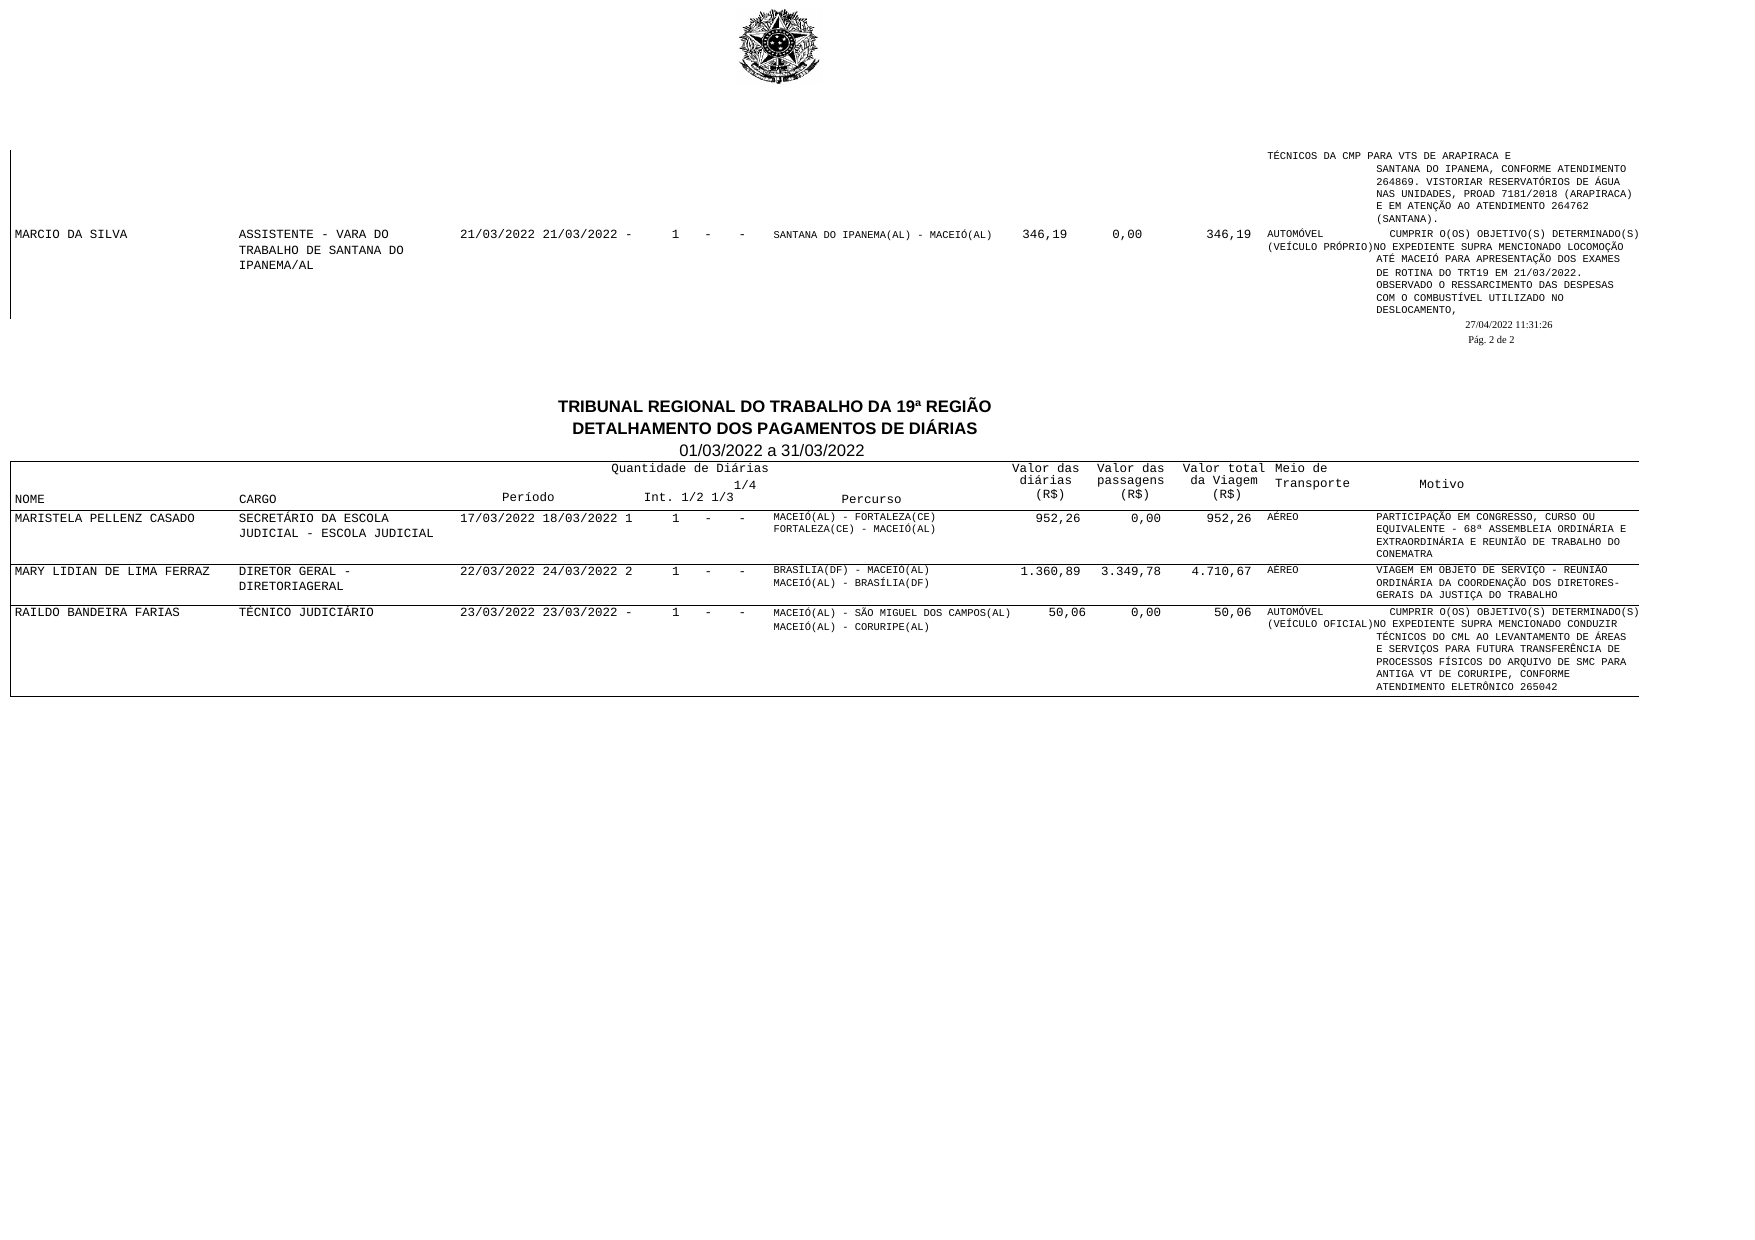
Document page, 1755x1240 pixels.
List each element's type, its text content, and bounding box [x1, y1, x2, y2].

table_cell AUTOMÓVEL CUMPRIR O(OS) OBJETIVO(S) DETERMINADO(S) (VEÍCULO OFICIAL)NO EXPEDIENTE SUPRA MENCIONADO CONDUZIR TÉCNICOS DO CML AO LEVANTAMENTO DE ÁREAS E SERVIÇOS PARA FUTURA TRANSFERÊNCIA DE PROCESSOS FÍSICOS DO ARQUIVO DE SMC PARA ANTIGA VT DE CORURIPE, CONFORME ATENDIMENTO ELETRÔNICO 265042 [1267, 606, 1639, 696]
table_cell 21/03/2022 21/03/2022 - 1 - - [460, 228, 773, 319]
text 27/04/2022 11:31:26 [736, 319, 1552, 331]
table_cell ASSISTENTE - VARA DO TRABALHO DE SANTANA DO IPANEMA/AL [239, 228, 460, 319]
table_cell 22/03/2022 24/03/2022 2 [460, 565, 672, 605]
table_header Quantidade de Di Período Int. 1/2 1/3 [460, 462, 733, 510]
table_header Valor total da Viagem (R$) [1176, 462, 1267, 510]
table_cell 952,26 [1005, 511, 1086, 564]
table_cell MARCIO DA SILVA [11, 228, 239, 319]
table_cell DIRETOR GERAL - DIRETORIAGERAL [239, 565, 460, 605]
table_cell MACEIÓ(AL) - SÃO MIGUEL DOS CAMPOS(AL) 50,06 0,00 MACEIÓ(AL) - CORURIPE(AL) [773, 606, 1176, 696]
table_cell [460, 150, 543, 228]
table_cell MARY LIDIAN DE LIMA FERRAZ [11, 565, 239, 605]
table_header árias 1/4 [734, 462, 773, 510]
table_cell 1 - [672, 511, 733, 564]
table_cell TÉCNICO JUDICIÁRIO [239, 606, 460, 696]
table_cell 50,06 [1176, 606, 1267, 696]
table_cell SECRETÁRIO DA ESCOLA JUDICIAL - ESCOLA JUDICIAL [239, 511, 460, 564]
table_cell [543, 150, 635, 228]
table_cell 1 - [672, 565, 733, 605]
table_header Motivo [1376, 462, 1639, 510]
table_header CARGO [239, 462, 460, 510]
table_cell 952,26 [1176, 511, 1267, 564]
table_header Valor das passagens (R$) [1086, 462, 1176, 510]
table_cell - [697, 150, 733, 228]
table_cell SANTANA DO IPANEMA(AL) - MACEIÓ(AL) 346,19 0,00 [773, 228, 1176, 319]
table_cell [663, 150, 697, 228]
table_cell AÉREO [1267, 565, 1376, 605]
table_cell AUTOMÓVEL CUMPRIR O(OS) OBJETIVO(S) DETERMINADO(S) (VEÍCULO PRÓPRIO)NO EXPEDIENTE SUPRA MENCIONADO LOCOMOÇÃO ATÉ MACEIÓ PARA APRESENTAÇÃO DOS EXAMES DE ROTINA DO TRT19 EM 21/03/2022. OBSERVADO O RESSARCIMENTO DAS DESPESAS COM O COMBUSTÍVEL UTILIZADO NO DESLOCAMENTO, [1267, 228, 1639, 319]
table_header Valor das diárias (R$) [1005, 462, 1086, 510]
table_cell 17/03/2022 18/03/2022 1 [460, 511, 672, 564]
table_cell VIAGEM EM OBJETO DE SERVIÇO - REUNIÃO ORDINÁRIA DA COORDENAÇÃO DOS DIRETORES- GERAIS DA JUSTIÇA DO TRABALHO [1376, 565, 1639, 605]
table_cell 3.349,78 [1086, 565, 1176, 605]
table_cell RAILDO BANDEIRA FARIAS [11, 606, 239, 696]
table_cell [1086, 150, 1176, 228]
table_cell 1.360,89 [1005, 565, 1086, 605]
table_header Percurso [773, 462, 1005, 510]
text TRIBUNAL REGIONAL DO TRABALHO DA 19ª REGIÃO DETALHAMENTO DOS PAGAMENTOS DE DIÁRIAS [558, 397, 1128, 438]
table_cell PARTICIPAÇÃO EM CONGRESSO, CURSO OU EQUIVALENTE - 68ª ASSEMBLEIA ORDINÁRIA E EXTRAORDINÁRIA E REUNIÃO DE TRABALHO DO CONEMATRA [1376, 511, 1639, 564]
table_header NOME [11, 462, 239, 510]
table_cell MARISTELA PELLENZ CASADO [11, 511, 239, 564]
table_cell MACEIÓ(AL) - FORTALEZA(CE) FORTALEZA(CE) - MACEIÓ(AL) [773, 511, 1005, 564]
table_cell 4.710,67 [1176, 565, 1267, 605]
table_cell [239, 150, 460, 228]
table_cell [773, 150, 1005, 228]
table_cell [1005, 150, 1086, 228]
table_cell - [734, 565, 773, 605]
table_cell BRASÍLIA(DF) - MACEIÓ(AL) MACEIÓ(AL) - BRASÍLIA(DF) [773, 565, 1005, 605]
table_cell [11, 150, 239, 228]
table_cell - [734, 511, 773, 564]
table_cell AÉREO [1267, 511, 1376, 564]
table_cell [1176, 150, 1267, 228]
table_header Meio de Transporte [1267, 462, 1376, 510]
table_cell 346,19 [1176, 228, 1267, 319]
table_cell - [635, 150, 663, 228]
text 01/03/2022 a 31/03/2022 [679, 440, 1604, 459]
table_cell 0,00 [1086, 511, 1176, 564]
table_cell TÉCNICOS DA CMP PARA VTS DE ARAPIRACA E SANTANA DO IPANEMA, CONFORME ATENDIMENTO 264869. VISTORIAR RESERVATÓRIOS DE ÁGUA NAS UNIDADES, PROAD 7181/2018 (ARAPIRACA) E EM ATENÇÃO AO ATENDIMENTO 264762 (SANTANA). [1267, 150, 1639, 228]
text Pág. 2 de 2 [736, 334, 1514, 346]
table_cell - [734, 150, 773, 228]
table_cell 23/03/2022 23/03/2022 - 1 - - [460, 606, 773, 696]
